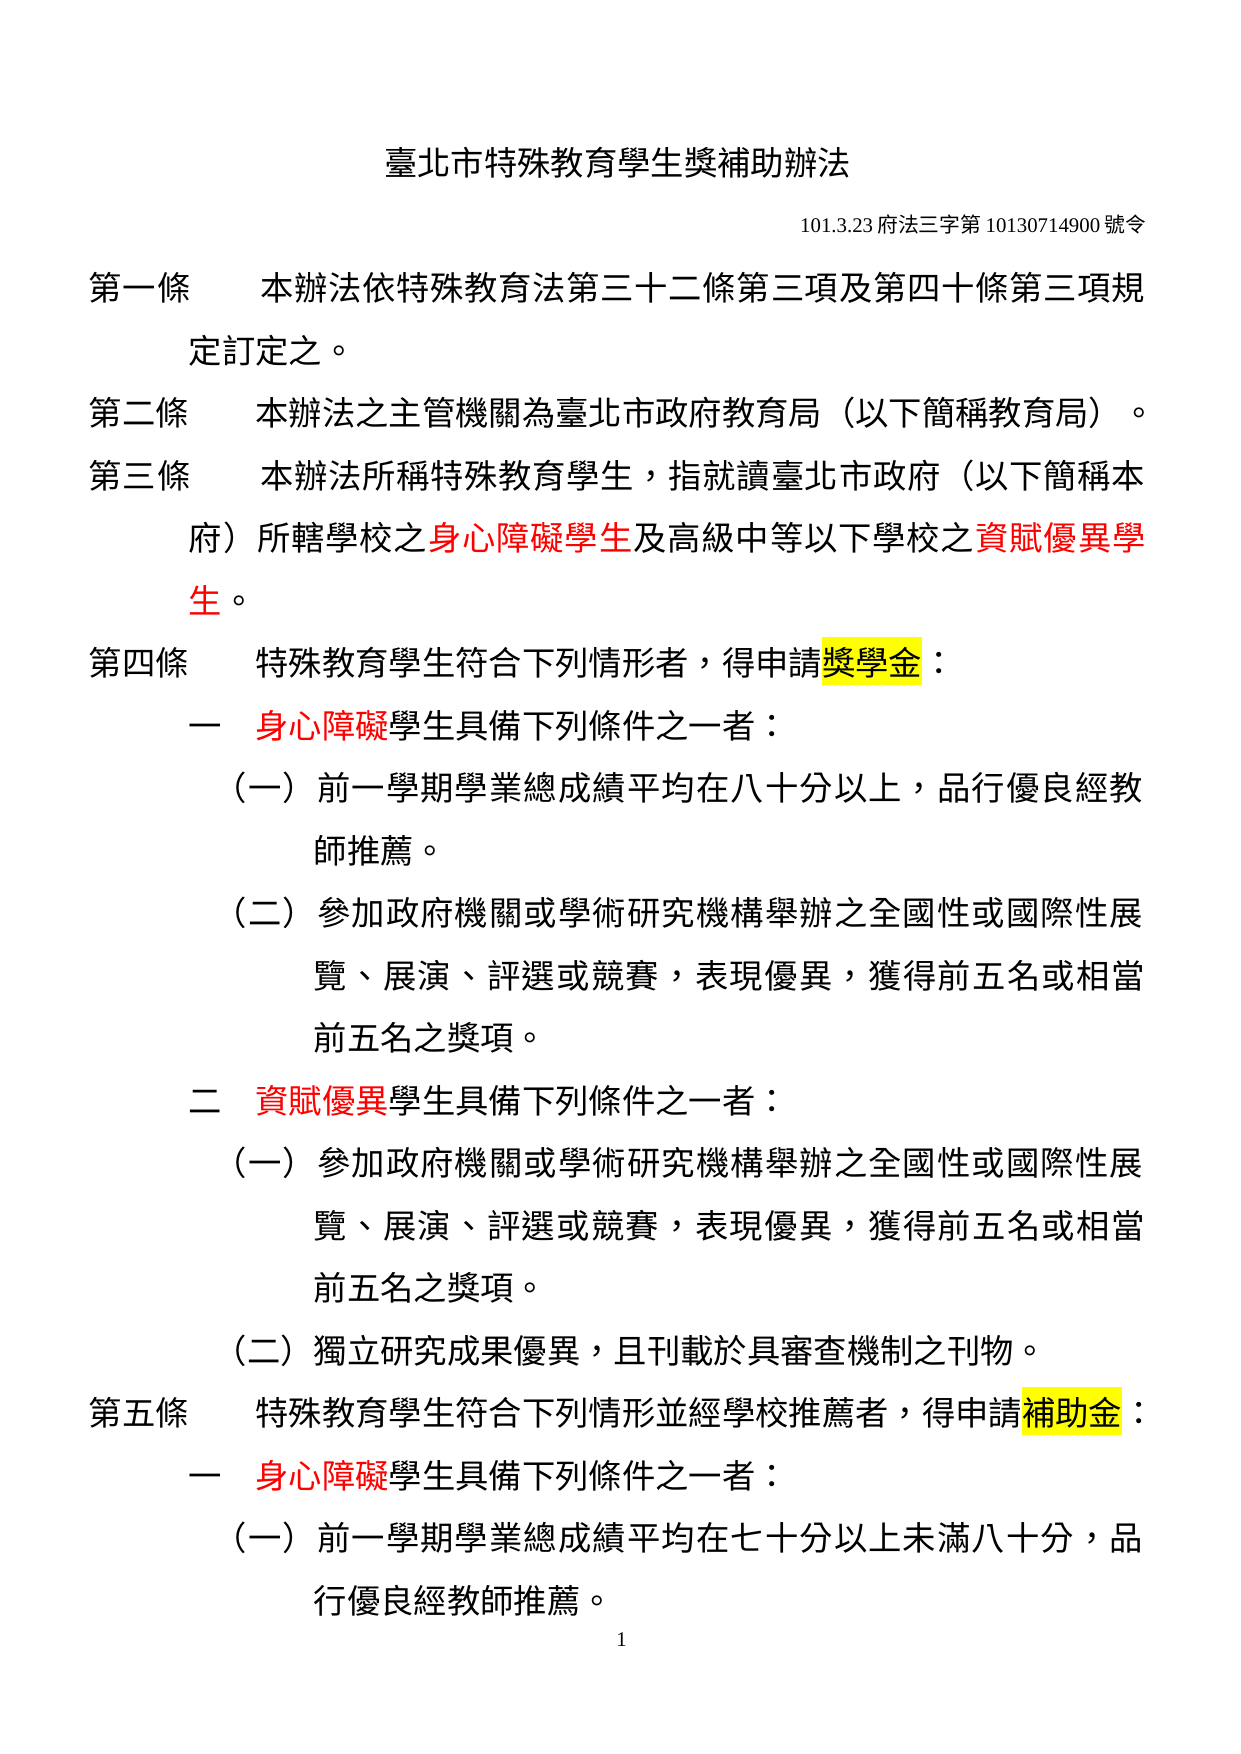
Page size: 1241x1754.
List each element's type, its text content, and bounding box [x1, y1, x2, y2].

text （二）參加政府機關或學術研究機構舉辦之全國性或國際性展覽、展演、評選或競賽，表現優異，獲得前五名或相當前五名之獎項。 [214, 869, 1146, 1057]
text 第五條 特殊教育學生符合下列情形並經學校推薦者，得申請補助金： [89, 1369, 1146, 1432]
text 第四條 特殊教育學生符合下列情形者，得申請獎學金： [89, 619, 1146, 682]
text 一 身心障礙學生具備下列條件之一者： [189, 1432, 1146, 1494]
text 第一條 本辦法依特殊教育法第三十二條第三項及第四十條第三項規定訂定之。 [89, 244, 1146, 369]
text 101.3.23府法三字第10130714900號令 [89, 182, 1146, 244]
text 第三條 本辦法所稱特殊教育學生，指就讀臺北市政府（以下簡稱本府）所轄學校之身心障礙學生及高級中等以下學校之資賦優異學生。 [89, 432, 1146, 619]
text （一）前一學期學業總成績平均在七十分以上未滿八十分，品行優良經教師推薦。 [214, 1494, 1146, 1619]
text （一）參加政府機關或學術研究機構舉辦之全國性或國際性展覽、展演、評選或競賽，表現優異，獲得前五名或相當前五名之獎項。 [214, 1119, 1146, 1307]
text （二）獨立研究成果優異，且刊載於具審查機制之刊物。 [214, 1307, 1146, 1369]
text 第二條 本辦法之主管機關為臺北市政府教育局（以下簡稱教育局）。 [89, 369, 1146, 432]
text 一 身心障礙學生具備下列條件之一者： [189, 682, 1146, 744]
text 二 資賦優異學生具備下列條件之一者： [189, 1057, 1146, 1119]
text （一）前一學期學業總成績平均在八十分以上，品行優良經教師推薦。 [214, 744, 1146, 869]
text 臺北市特殊教育學生獎補助辦法 [89, 119, 1146, 182]
